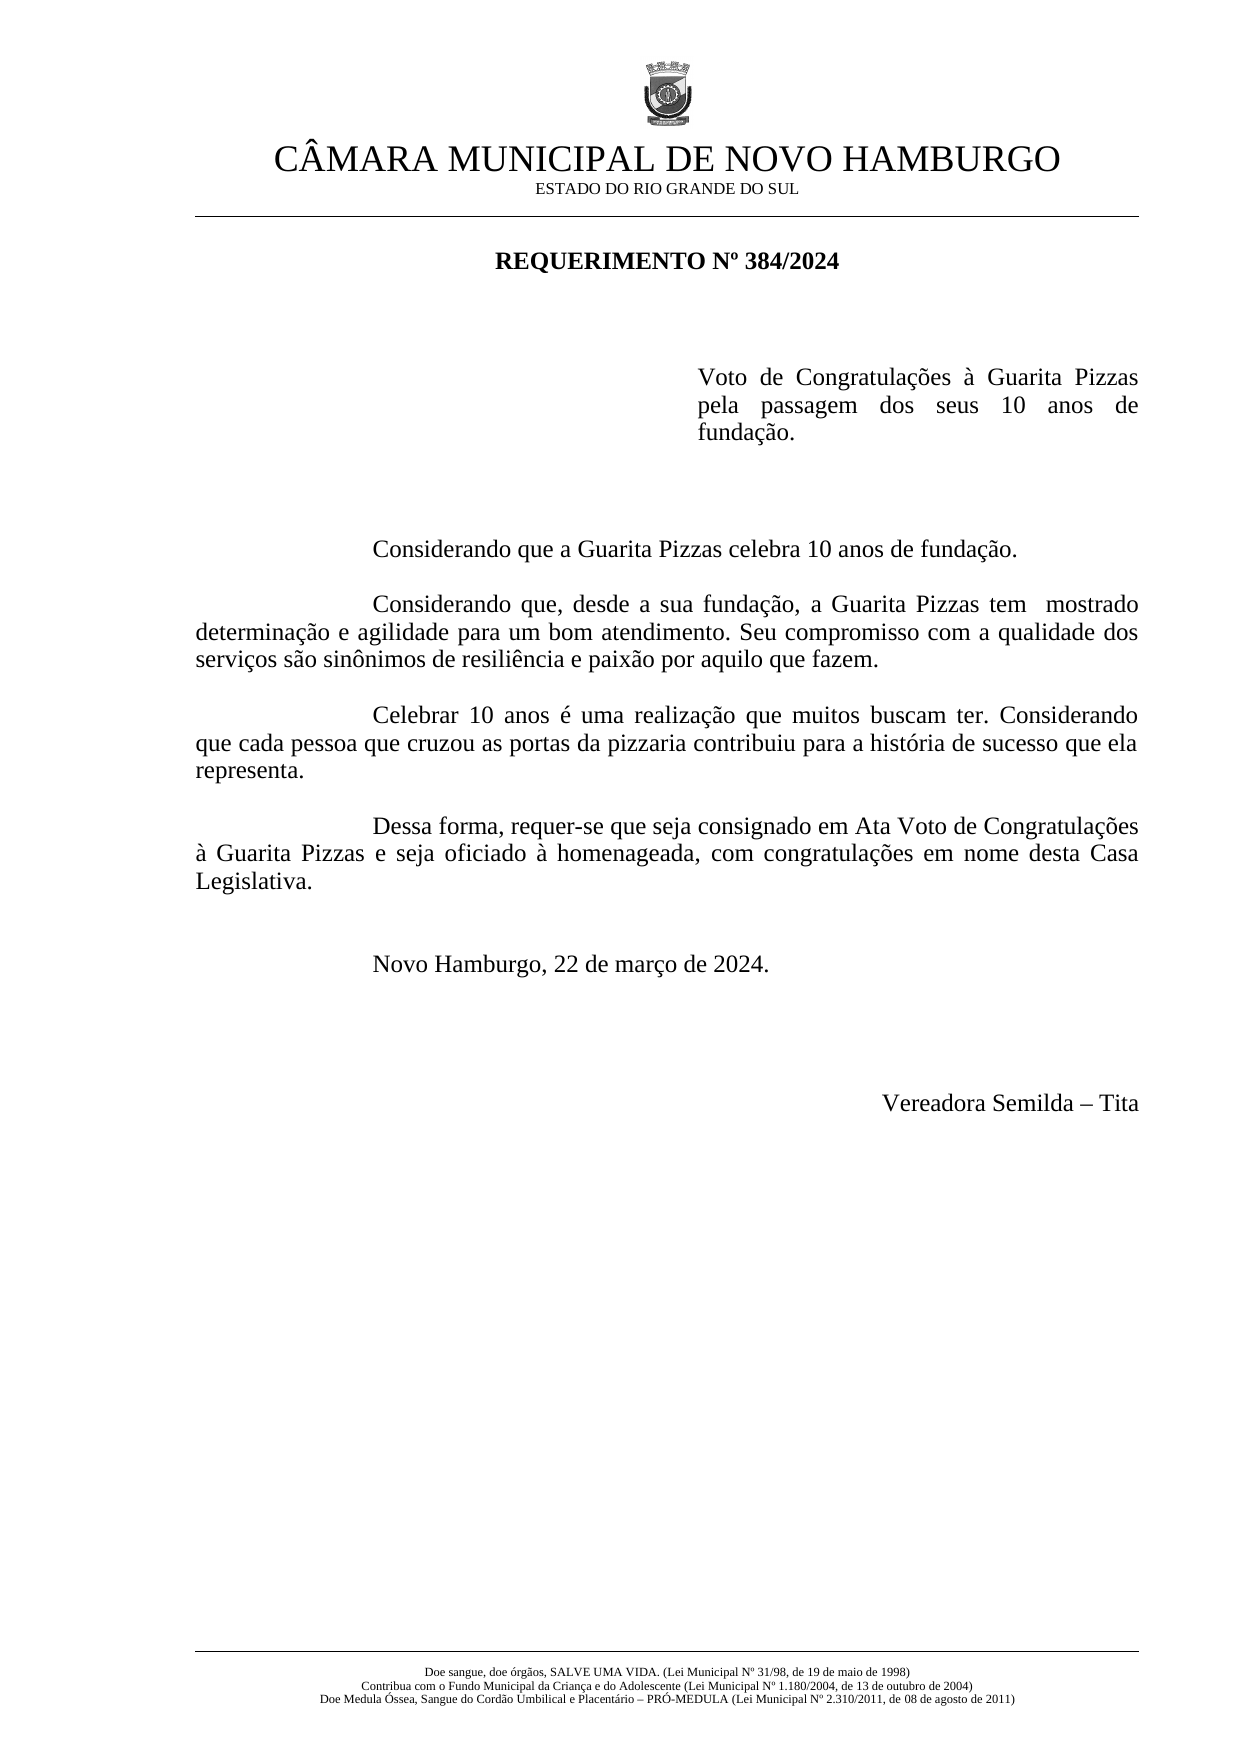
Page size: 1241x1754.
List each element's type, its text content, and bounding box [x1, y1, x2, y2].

text Voto de Congratulações à Guarita Pizzas pela passagem dos seus 10 anos de fundação. [697, 363, 1139, 446]
text Novo Hamburgo, 22 de março de 2024. [195, 950, 1139, 978]
text Dessa forma, requer-se que seja consignado em Ata Voto de Congratulações à Guarita Pizzas e seja oficiado à homenageada, com congratulações em nome desta Casa Legislativa. [195, 812, 1139, 895]
text Celebrar 10 anos é uma realização que muitos buscam ter. Considerando que cada pessoa que cruzou as portas da pizzaria contribuiu para a história de sucesso que ela representa. [195, 701, 1139, 784]
text Considerando que, desde a sua fundação, a Guarita Pizzas tem mostrado determinação e agilidade para um bom atendimento. Seu compromisso com a qualidade dos serviços são sinônimos de resiliência e paixão por aquilo que fazem. [195, 590, 1139, 673]
text Considerando que a Guarita Pizzas celebra 10 anos de fundação. [195, 535, 1139, 562]
text Vereadora Semilda – Tita [195, 1089, 1139, 1117]
text REQUERIMENTO Nº 384/2024 [195, 247, 1139, 274]
